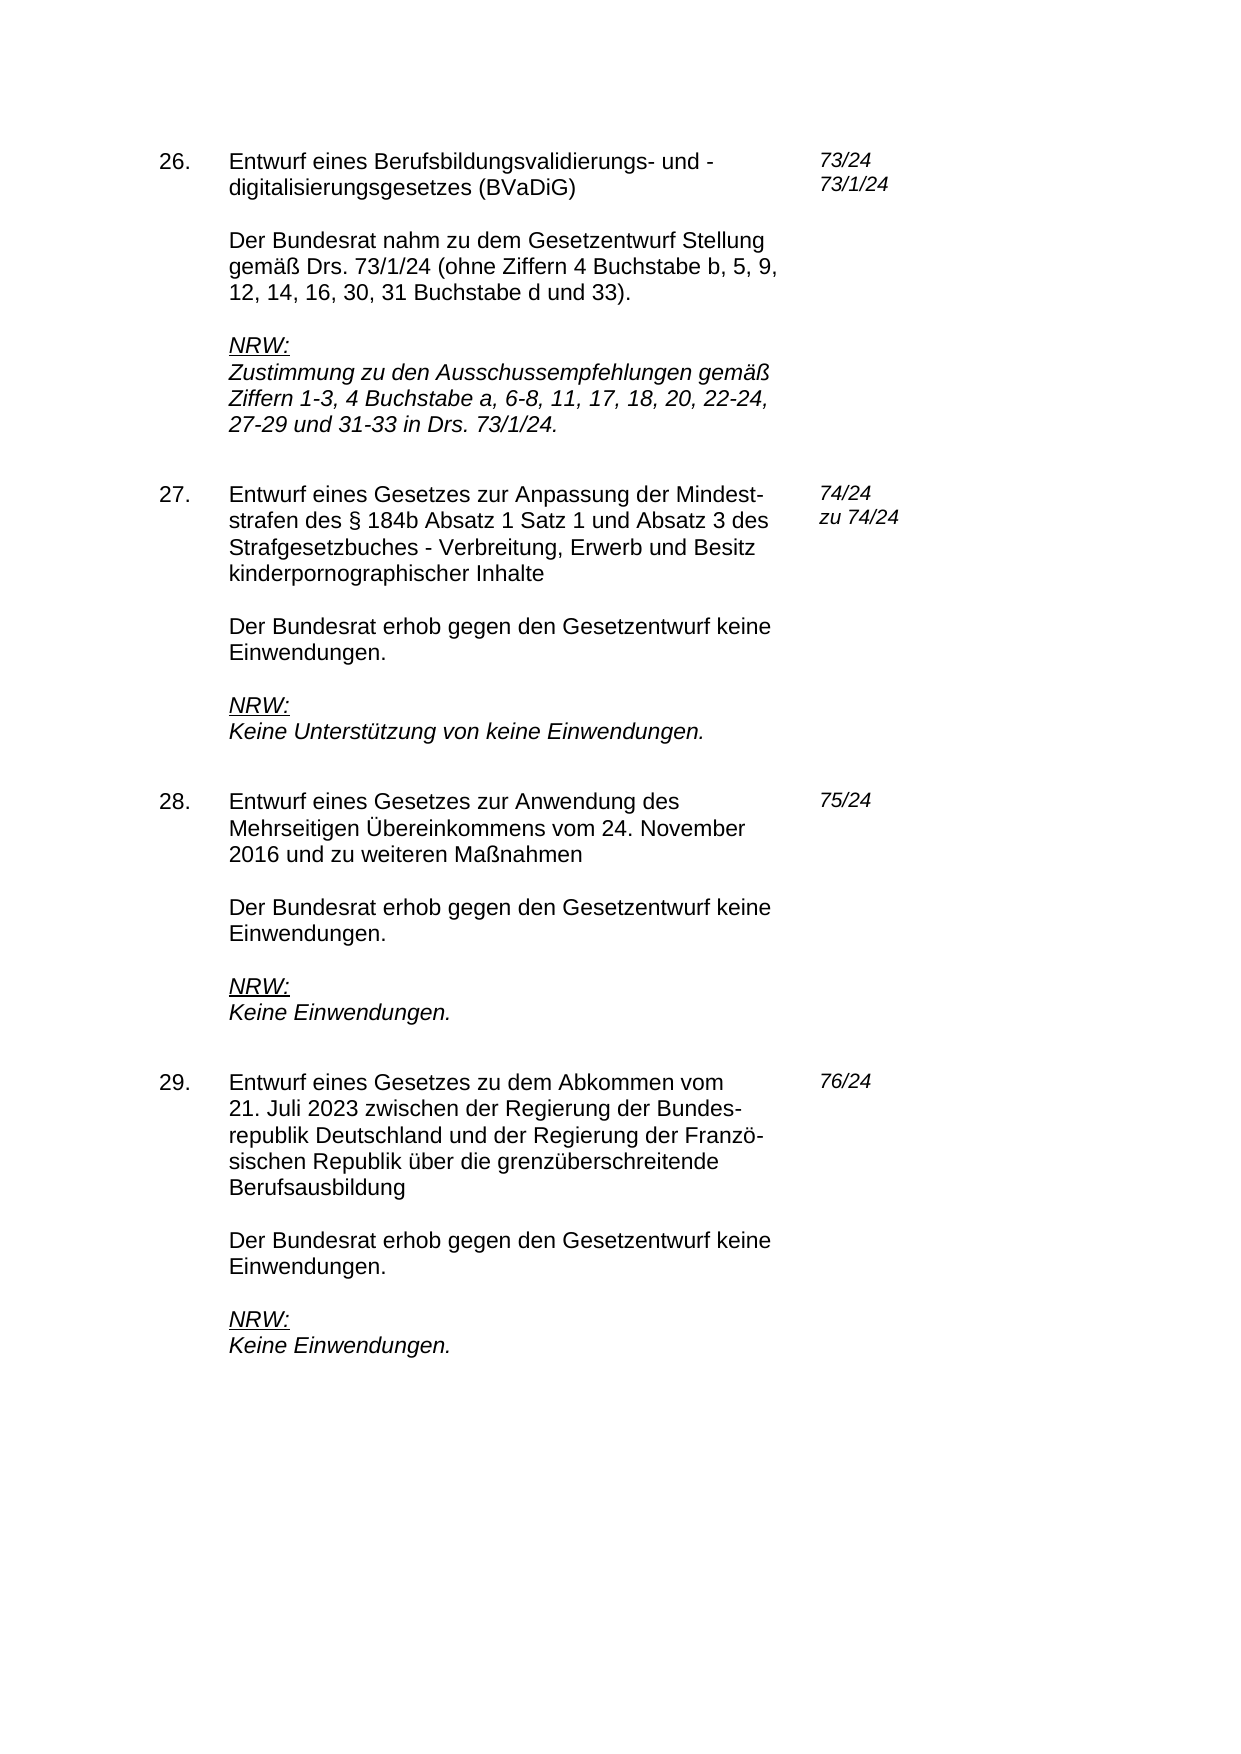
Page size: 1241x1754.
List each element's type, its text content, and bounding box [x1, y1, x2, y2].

table_cell 29. [148, 1069, 217, 1402]
table_cell 74/24 zu 74/24 [808, 481, 960, 788]
table_cell 73/24 73/1/24 [808, 148, 960, 481]
table_cell 75/24 [808, 788, 960, 1069]
table_cell Entwurf eines Gesetzes zur Anwendung des Mehrseitigen Übereinkommens vom 24. November 2016 und zu weiteren Maßnahmen Der Bundesrat erhob gegen den Gesetzentwurf keine Einwendungen. NRW: Keine Einwendungen. [217, 788, 808, 1069]
table_cell Entwurf eines Berufsbildungsvalidierungs- und -digitalisierungsgesetzes (BVaDiG) Der Bundesrat nahm zu dem Gesetzentwurf Stellung gemäß Drs. 73/1/24 (ohne Ziffern 4 Buchstabe b, 5, 9, 12, 14, 16, 30, 31 Buchstabe d und 33). NRW: Zustimmung zu den Ausschussempfehlungen gemäß Ziffern 1-3, 4 Buchstabe a, 6-8, 11, 17, 18, 20, 22-24, 27-29 und 31-33 in Drs. 73/1/24. [217, 148, 808, 481]
table_cell Entwurf eines Gesetzes zur Anpassung der Mindest­strafen des § 184b Absatz 1 Satz 1 und Absatz 3 des Strafgesetzbuches - Verbreitung, Erwerb und Besitz kinderpornographischer Inhalte Der Bundesrat erhob gegen den Gesetzentwurf keine Einwendungen. NRW: Keine Unterstützung von keine Einwendungen. [217, 481, 808, 788]
table_cell Entwurf eines Gesetzes zu dem Abkommen vom 21. Juli 2023 zwischen der Regierung der Bundes­republik Deutschland und der Regierung der Franzö­sischen Republik über die grenzüberschreitende Berufsausbildung Der Bundesrat erhob gegen den Gesetzentwurf keine Einwendungen. NRW: Keine Einwendungen. [217, 1069, 808, 1402]
table_cell 28. [148, 788, 217, 1069]
table_cell 76/24 [808, 1069, 960, 1402]
table_cell 27. [148, 481, 217, 788]
table_cell 26. [148, 148, 217, 481]
